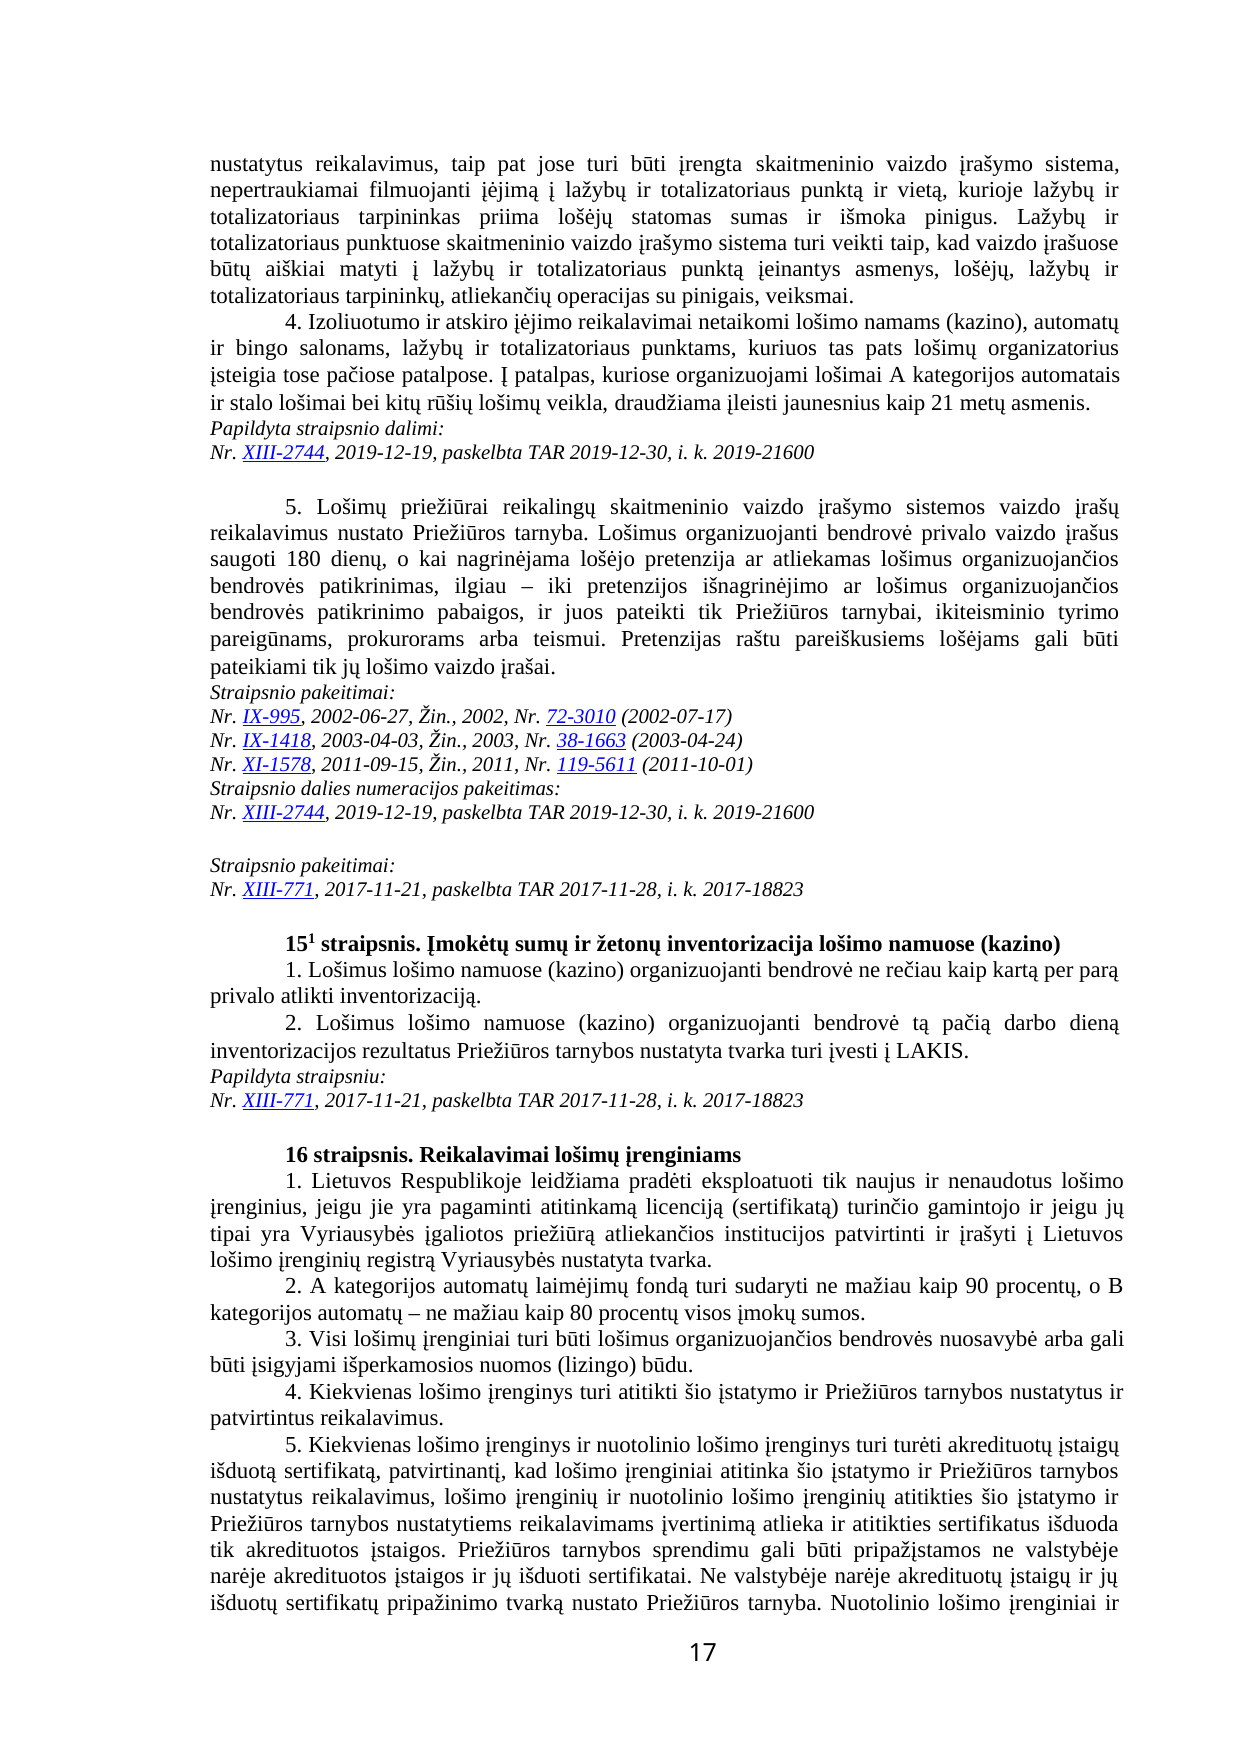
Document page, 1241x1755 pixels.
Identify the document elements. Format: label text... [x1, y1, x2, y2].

text 2. A kategorijos automatų laimėjimų fondą turi sudaryti ne mažiau kaip 90 procentų, o B kategorijos automatų – ne mažiau kaip 80 procentų visos įmokų sumos. [210, 1272, 1126, 1325]
text 3. Visi lošimų įrenginiai turi būti lošimus organizuojančios bendrovės nuosavybė arba gali būti įsigyjami išperkamosios nuomos (lizingo) būdu. [210, 1325, 1126, 1378]
text Straipsnio pakeitimai: [210, 853, 1120, 877]
text 5. Kiekvienas lošimo įrenginys ir nuotolinio lošimo įrenginys turi turėti akredituotų įstaigų išduotą sertifikatą, patvirtinantį, kad lošimo įrenginiai atitinka šio įstatymo ir Priežiūros tarnybos nustatytus reikalavimus, lošimo įrenginių ir nuotolinio lošimo įrenginių atitikties šio įstatymo ir Priežiūros tarnybos nustatytiems reikalavimams įvertinimą atlieka ir atitikties sertifikatus išduoda tik akredituotos įstaigos. Priežiūros tarnybos sprendimu gali būti pripažįstamos ne valstybėje narėje akredituotos įstaigos ir jų išduoti sertifikatai. Ne valstybėje narėje akredituotų įstaigų ir jų išduotų sertifikatų pripažinimo tvarką nustato Priežiūros tarnyba. Nuotolinio lošimo įrenginiai ir [210, 1431, 1120, 1615]
text Nr. IX-995, 2002-06-27, Žin., 2002, Nr. 72-3010 (2002-07-17) [210, 704, 1120, 728]
text 4. Kiekvienas lošimo įrenginys turi atitikti šio įstatymo ir Priežiūros tarnybos nustatytus ir patvirtintus reikalavimus. [210, 1378, 1126, 1431]
text 2. Lošimus lošimo namuose (kazino) organizuojanti bendrovė tą pačią darbo dieną inventorizacijos rezultatus Priežiūros tarnybos nustatyta tvarka turi įvesti į LAKIS. [210, 1009, 1120, 1064]
text Nr. XI-1578, 2011-09-15, Žin., 2011, Nr. 119-5611 (2011-10-01) [210, 752, 1120, 776]
text 1. Lietuvos Respublikoje leidžiama pradėti eksploatuoti tik naujus ir nenaudotus lošimo įrenginius, jeigu jie yra pagaminti atitinkamą licenciją (sertifikatą) turinčio gamintojo ir jeigu jų tipai yra Vyriausybės įgaliotos priežiūrą atliekančios institucijos patvirtinti ir įrašyti į Lietuvos lošimo įrenginių registrą Vyriausybės nustatyta tvarka. [210, 1167, 1126, 1272]
text Nr. XIII-771, 2017-11-21, paskelbta TAR 2017-11-28, i. k. 2017-18823 [210, 1088, 1120, 1112]
text Papildyta straipsniu: [210, 1064, 1120, 1088]
text Nr. XIII-2744, 2019-12-19, paskelbta TAR 2019-12-30, i. k. 2019-21600 [210, 800, 1120, 824]
text Nr. IX-1418, 2003-04-03, Žin., 2003, Nr. 38-1663 (2003-04-24) [210, 728, 1120, 752]
text 16 straipsnis. Reikalavimai lošimų įrenginiams [210, 1141, 1126, 1167]
text 5. Lošimų priežiūrai reikalingų skaitmeninio vaizdo įrašymo sistemos vaizdo įrašų reikalavimus nustato Priežiūros tarnyba. Lošimus organizuojanti bendrovė privalo vaizdo įrašus saugoti 180 dienų, o kai nagrinėjama lošėjo pretenzija ar atliekamas lošimus organizuojančios bendrovės patikrinimas, ilgiau – iki pretenzijos išnagrinėjimo ar lošimus organizuojančios bendrovės patikrinimo pabaigos, ir juos pateikti tik Priežiūros tarnybai, ikiteisminio tyrimo pareigūnams, prokurorams arba teismui. Pretenzijas raštu pareiškusiems lošėjams gali būti pateikiami tik jų lošimo vaizdo įrašai. [210, 493, 1120, 680]
text Straipsnio pakeitimai: [210, 680, 1120, 704]
text 151 straipsnis. Įmokėtų sumų ir žetonų inventorizacija lošimo namuose (kazino) [210, 930, 1120, 956]
text Papildyta straipsnio dalimi: [210, 416, 1120, 440]
text Nr. XIII-2744, 2019-12-19, paskelbta TAR 2019-12-30, i. k. 2019-21600 [210, 440, 1120, 464]
text Nr. XIII-771, 2017-11-21, paskelbta TAR 2017-11-28, i. k. 2017-18823 [210, 877, 1120, 901]
text nustatytus reikalavimus, taip pat jose turi būti įrengta skaitmeninio vaizdo įrašymo sistema, nepertraukiamai filmuojanti įėjimą į lažybų ir totalizatoriaus punktą ir vietą, kurioje lažybų ir totalizatoriaus tarpininkas priima lošėjų statomas sumas ir išmoka pinigus. Lažybų ir totalizatoriaus punktuose skaitmeninio vaizdo įrašymo sistema turi veikti taip, kad vaizdo įrašuose būtų aiškiai matyti į lažybų ir totalizatoriaus punktą įeinantys asmenys, lošėjų, lažybų ir totalizatoriaus tarpininkų, atliekančių operacijas su pinigais, veiksmai. [210, 150, 1120, 308]
text Straipsnio dalies numeracijos pakeitimas: [210, 776, 1120, 800]
text 4. Izoliuotumo ir atskiro įėjimo reikalavimai netaikomi lošimo namams (kazino), automatų ir bingo salonams, lažybų ir totalizatoriaus punktams, kuriuos tas pats lošimų organizatorius įsteigia tose pačiose patalpose. Į patalpas, kuriose organizuojami lošimai A kategorijos automatais ir stalo lošimai bei kitų rūšių lošimų veikla, draudžiama įleisti jaunesnius kaip 21 metų asmenis. [210, 308, 1120, 416]
text 1. Lošimus lošimo namuose (kazino) organizuojanti bendrovė ne rečiau kaip kartą per parą privalo atlikti inventorizaciją. [210, 956, 1120, 1009]
